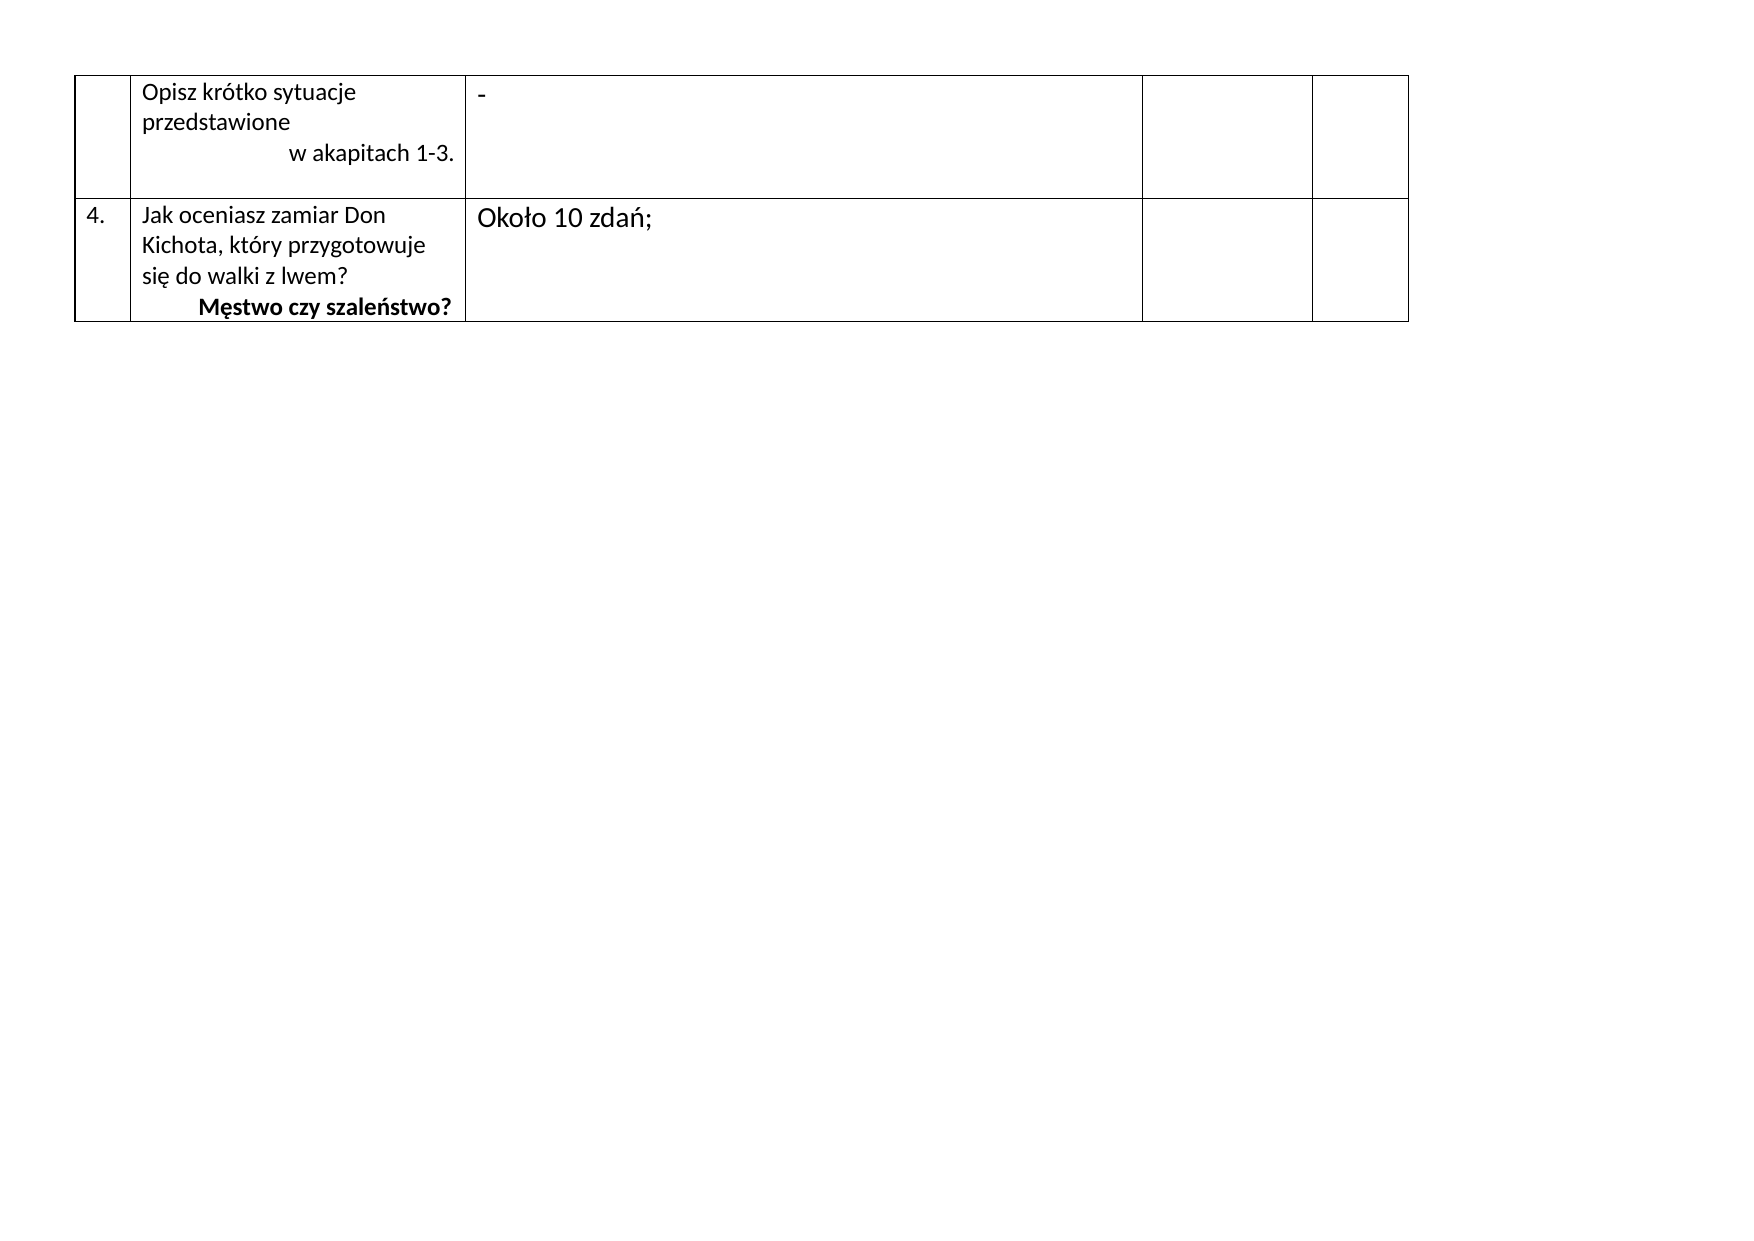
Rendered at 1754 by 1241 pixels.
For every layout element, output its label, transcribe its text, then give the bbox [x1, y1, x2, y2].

table_cell Około 10 zdań; [466, 199, 1142, 321]
table_cell [1313, 76, 1408, 198]
table_cell - [466, 76, 1142, 198]
table_cell 4. [76, 199, 130, 321]
table_cell Opisz krótko sytuacje przedstawione w akapitach 1-3. [131, 76, 465, 198]
table_cell [1143, 76, 1312, 198]
table_cell [1313, 199, 1408, 321]
table_cell [76, 76, 130, 198]
table_cell [1143, 199, 1312, 321]
table_cell Jak oceniasz zamiar Don Kichota, który przygotowuje się do walki z lwem? Męstwo czy szaleństwo? [131, 199, 465, 321]
